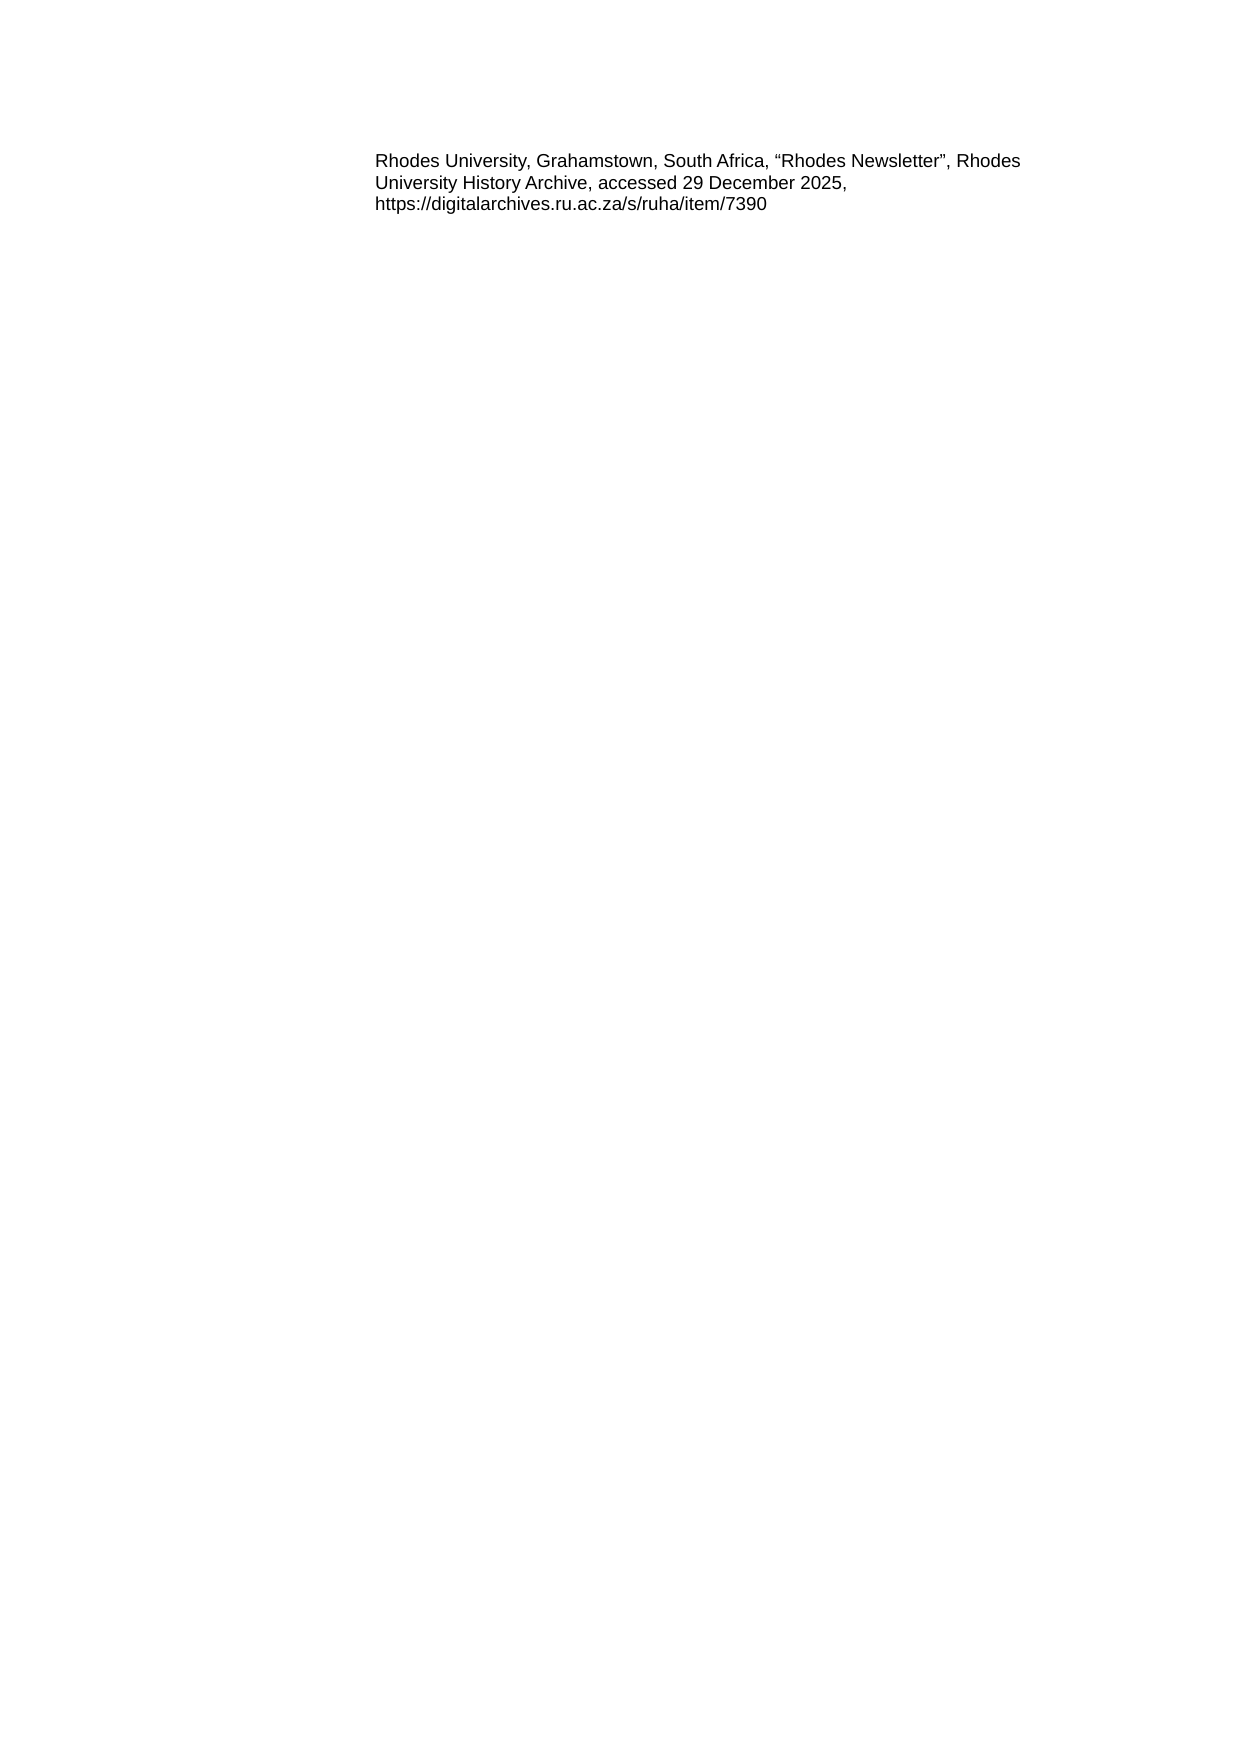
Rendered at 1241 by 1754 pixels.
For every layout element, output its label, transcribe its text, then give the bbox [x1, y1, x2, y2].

text Rhodes University, Grahamstown, South Africa, “Rhodes Newsletter”, Rhodes University History Archive, accessed 29 December 2025, https://digitalarchives.ru.ac.za/s/ruha/item/7390 [375, 150, 1090, 215]
